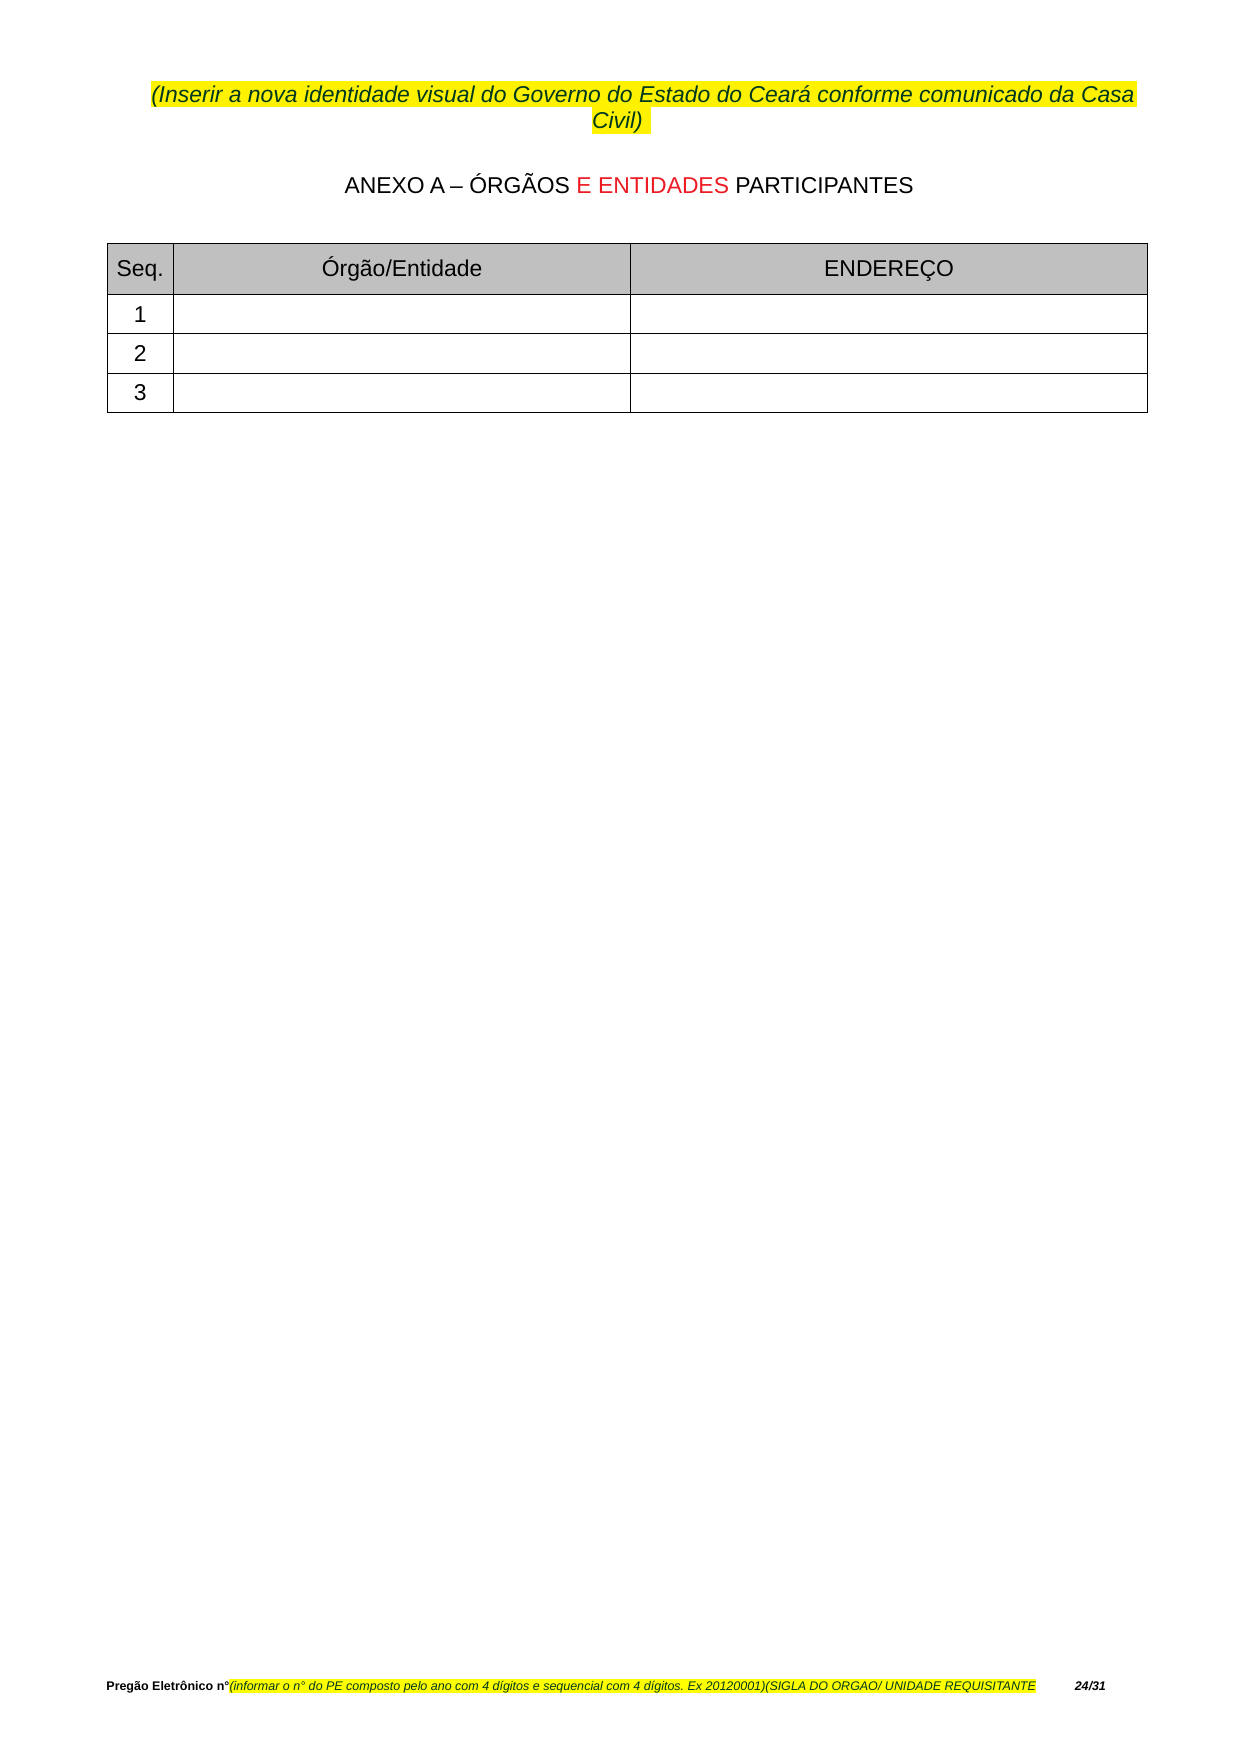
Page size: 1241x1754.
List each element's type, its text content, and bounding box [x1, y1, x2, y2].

table_cell 1 [108, 295, 173, 333]
table_cell [631, 295, 1147, 333]
text ANEXO A – ÓRGÃOS E ENTIDADES PARTICIPANTES [106, 172, 1152, 198]
table_header ENDEREÇO [631, 244, 1147, 294]
table_cell 3 [108, 374, 173, 412]
table_header Órgão/Entidade [174, 244, 630, 294]
table_header Seq. [108, 244, 173, 294]
table_cell 2 [108, 334, 173, 372]
table_cell [631, 374, 1147, 412]
table_cell [631, 334, 1147, 372]
table_cell [174, 295, 630, 333]
table_cell [174, 374, 630, 412]
table_cell [174, 334, 630, 372]
